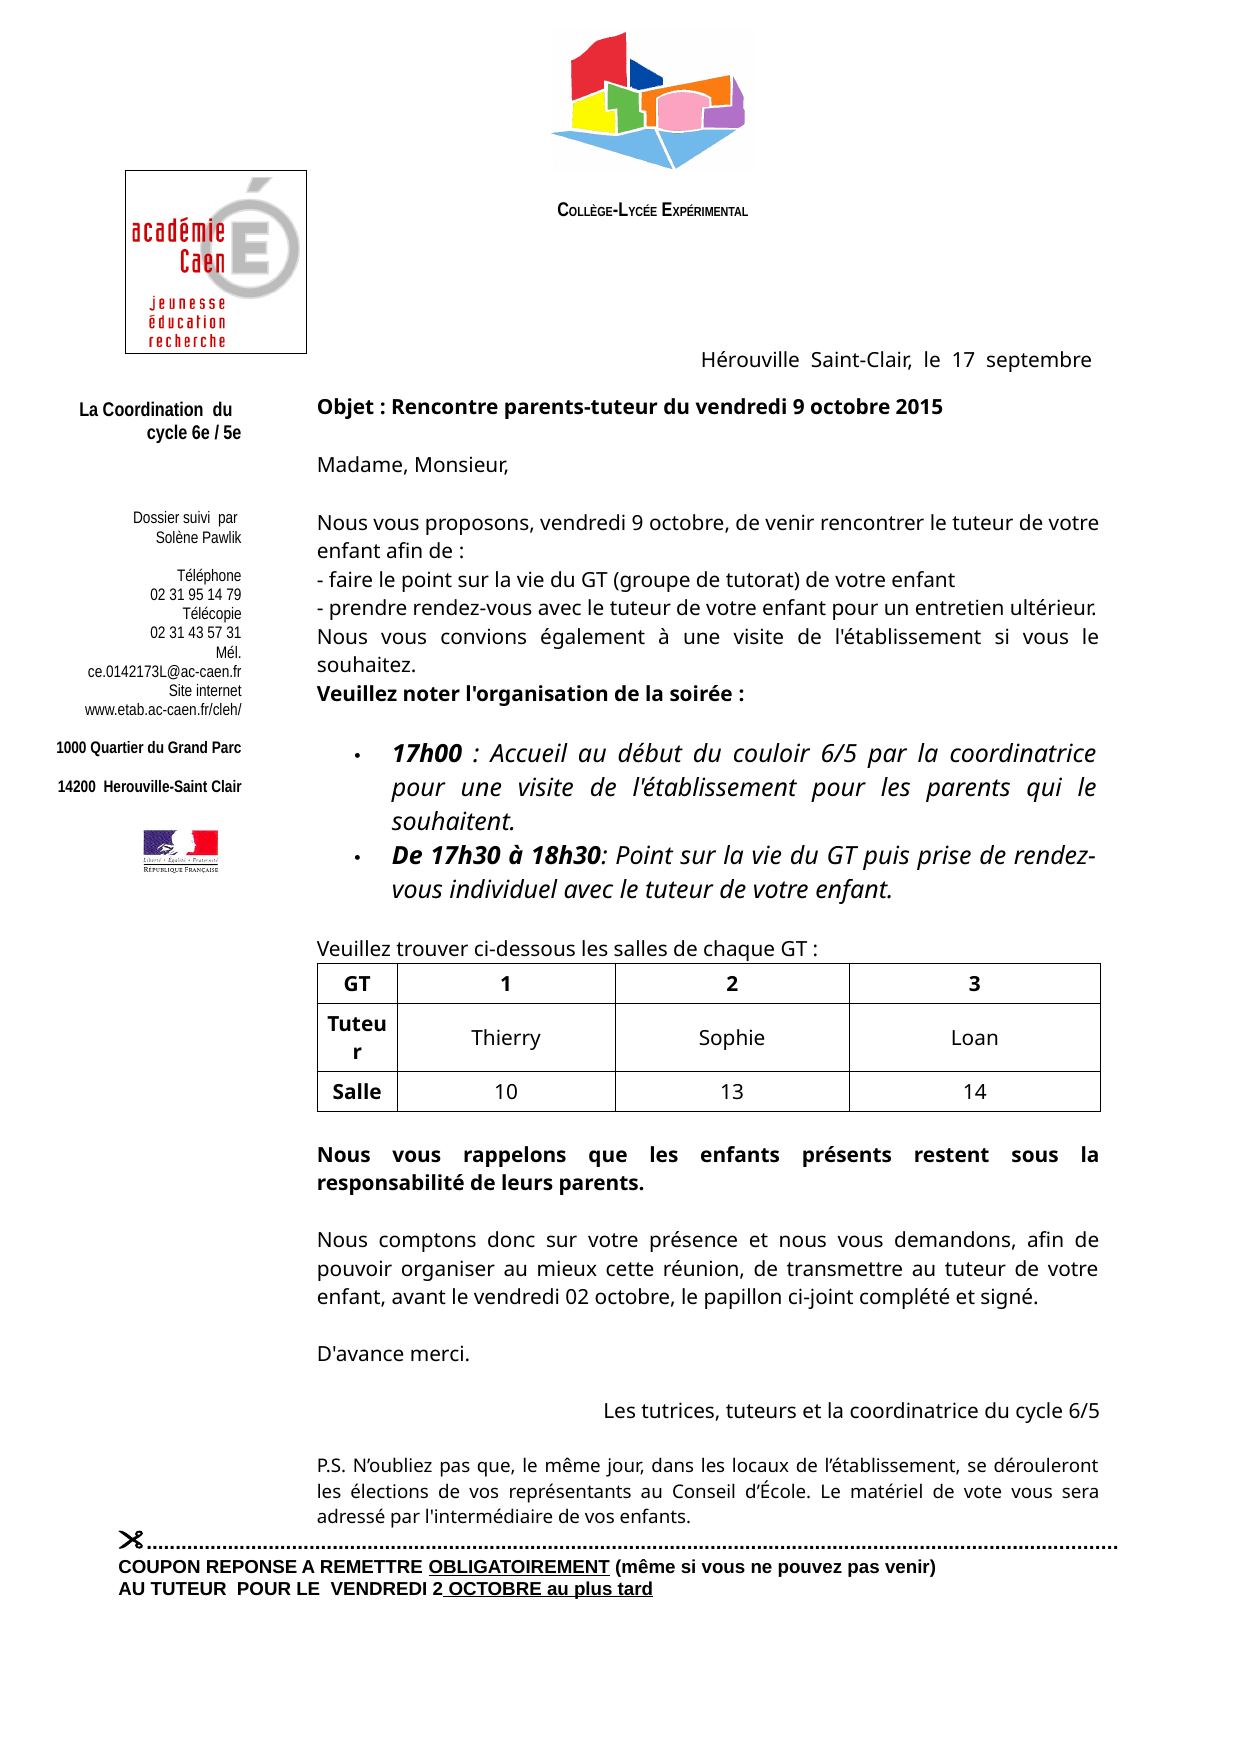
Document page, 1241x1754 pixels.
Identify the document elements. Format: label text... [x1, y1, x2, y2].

text  [118, 1529, 1122, 1556]
table_header [249, 392, 309, 421]
table_cell cycle 6e / 5e [0, 421, 249, 479]
picture [551, 30, 754, 171]
table_cell 14 [850, 1072, 1100, 1111]
table_cell [249, 421, 309, 479]
table_cell [0, 479, 249, 508]
table_header 2 [616, 964, 849, 1003]
table_cell Tuteur [318, 1004, 397, 1071]
table_header 3 [850, 964, 1100, 1003]
table_header La Coordination du [0, 392, 249, 421]
picture [132, 177, 300, 347]
subtitle COUPON REPONSE A REMETTRE OBLIGATOIREMENT (même si vous ne pouvez pas venir) [118, 1556, 1122, 1577]
table_cell Thierry [398, 1004, 615, 1071]
table_cell [249, 479, 309, 508]
table_cell [309, 479, 1107, 508]
table_cell 13 [616, 1072, 849, 1111]
table_header Objet : Rencontre parents-tuteur du vendredi 9 octobre 2015 [309, 392, 1107, 421]
table_cell Madame, Monsieur, [309, 421, 1107, 479]
text Hérouville Saint-Clair, le 17 septembre 2015 [701, 346, 1092, 373]
table_cell Dossier suivi par Solène Pawlik Téléphone 02 31 95 14 79 Télécopie 02 31 43 57 31 Mél. ce.0142173L@ac-caen.fr Site internet www.etab.ac-caen.fr/cleh/ 1000 Quartier du Grand Parc 14200 Herouville-Saint Clair [0, 508, 249, 1529]
table_cell Loan [850, 1004, 1100, 1071]
table_header GT [318, 964, 397, 1003]
picture [137, 825, 224, 875]
table_cell [249, 508, 309, 1529]
subtitle Collège-Lycée Expérimental [416, 197, 889, 220]
subtitle AU TUTEUR POUR LE VENDREDI 2 OCTOBRE au plus tard [118, 1577, 1122, 1599]
table_cell 10 [398, 1072, 615, 1111]
table_cell Nous vous proposons, vendredi 9 octobre, de venir rencontrer le tuteur de votre enfant afin de : - faire le point sur la vie du GT (groupe de tutorat) de votre enfant - prendre rendez-vous avec le tuteur de votre enfant pour un entretien ultérieur. Nous vous convions également à une visite de l'établissement si vous le souhaitez. Veuillez noter l'organisation de la soirée : 17h00 : Accueil au début du couloir 6/5 par la coordinatrice pour une visite de l'établissement pour les parents qui le souhaitent. De 17h30 à 18h30: Point sur la vie du GT puis prise de rendez-vous individuel avec le tuteur de votre enfant. Veuillez trouver ci-dessous les salles de chaque GT : Nous vous rappelons que les enfants présents restent sous la responsabilité de leurs parents. Nous comptons donc sur votre présence et nous vous demandons, afin de pouvoir organiser au mieux cette réunion, de transmettre au tuteur de votre enfant, avant le vendredi 02 octobre, le papillon ci-joint complété et signé. D'avance merci. Les tutrices, tuteurs et la coordinatrice du cycle 6/5 P.S. N’oubliez pas que, le même jour, dans les locaux de l’établissement, se dérouleront les élections de vos représentants au Conseil d’École. Le matériel de vote vous sera adressé par l'intermédiaire de vos enfants. [309, 508, 1107, 1529]
table_header 1 [398, 964, 615, 1003]
table_cell Salle [318, 1072, 397, 1111]
table_cell Sophie [616, 1004, 849, 1071]
